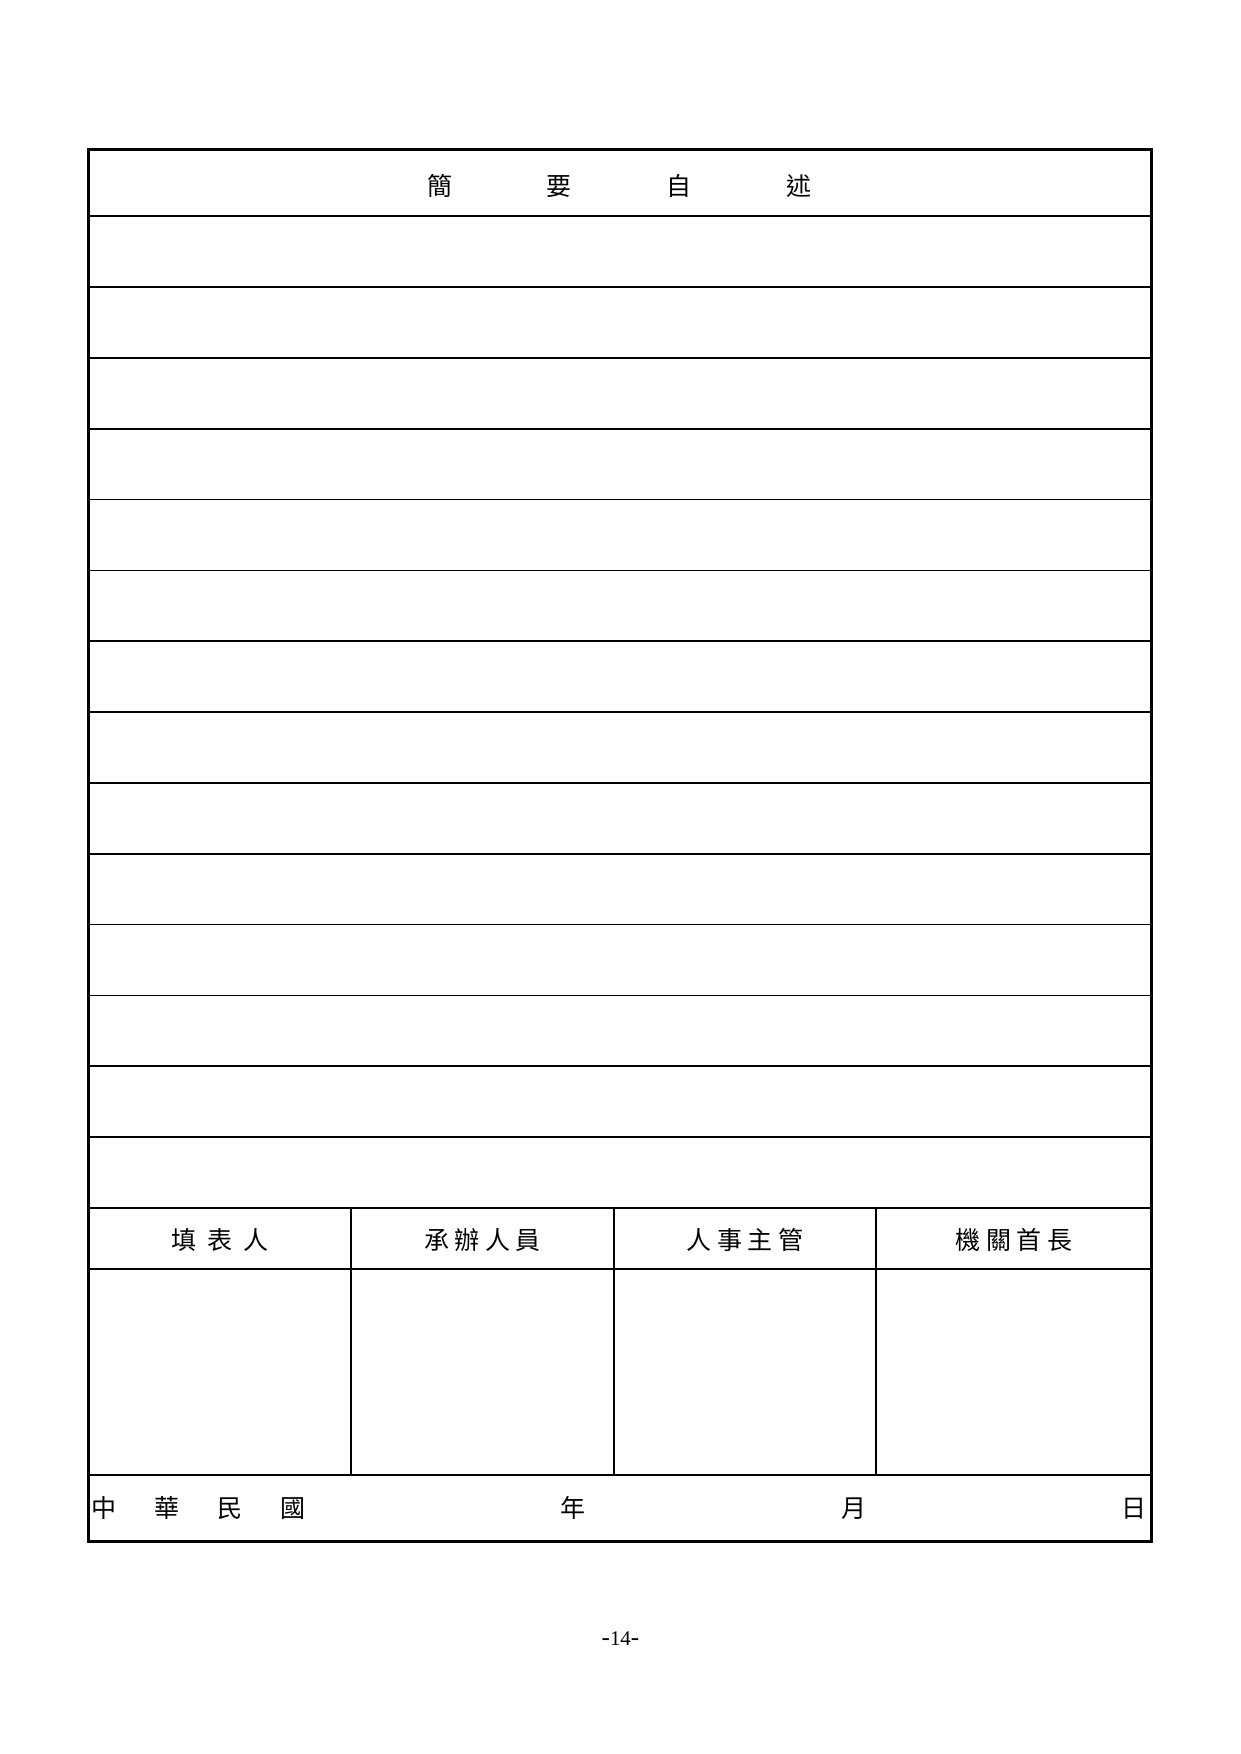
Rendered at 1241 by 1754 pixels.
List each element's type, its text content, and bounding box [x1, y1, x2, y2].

table_cell [90, 1270, 350, 1474]
table_cell [90, 784, 1150, 853]
table_cell [90, 430, 1150, 499]
table_cell [90, 1067, 1150, 1136]
table_cell [90, 1138, 1150, 1207]
table_header 簡 要 自 述 [90, 151, 1150, 215]
table_cell [352, 1270, 613, 1474]
table_cell [90, 571, 1150, 640]
table_cell [615, 1270, 875, 1474]
table_cell [90, 500, 1150, 569]
table_cell [90, 996, 1150, 1065]
table_cell [90, 288, 1150, 357]
table_cell 人 事 主 管 [615, 1209, 875, 1268]
table_cell [90, 359, 1150, 428]
table_cell 機 關 首 長 [877, 1209, 1150, 1268]
table_cell 承 辦 人 員 [352, 1209, 613, 1268]
table_cell [90, 855, 1150, 924]
table_cell [877, 1270, 1150, 1474]
table_cell [90, 925, 1150, 994]
table_cell [90, 713, 1150, 782]
table_cell [90, 217, 1150, 286]
table_cell 中華民國 年 月 日 [90, 1476, 1150, 1540]
table_cell 填 表 人 [90, 1209, 350, 1268]
table_cell [90, 642, 1150, 711]
